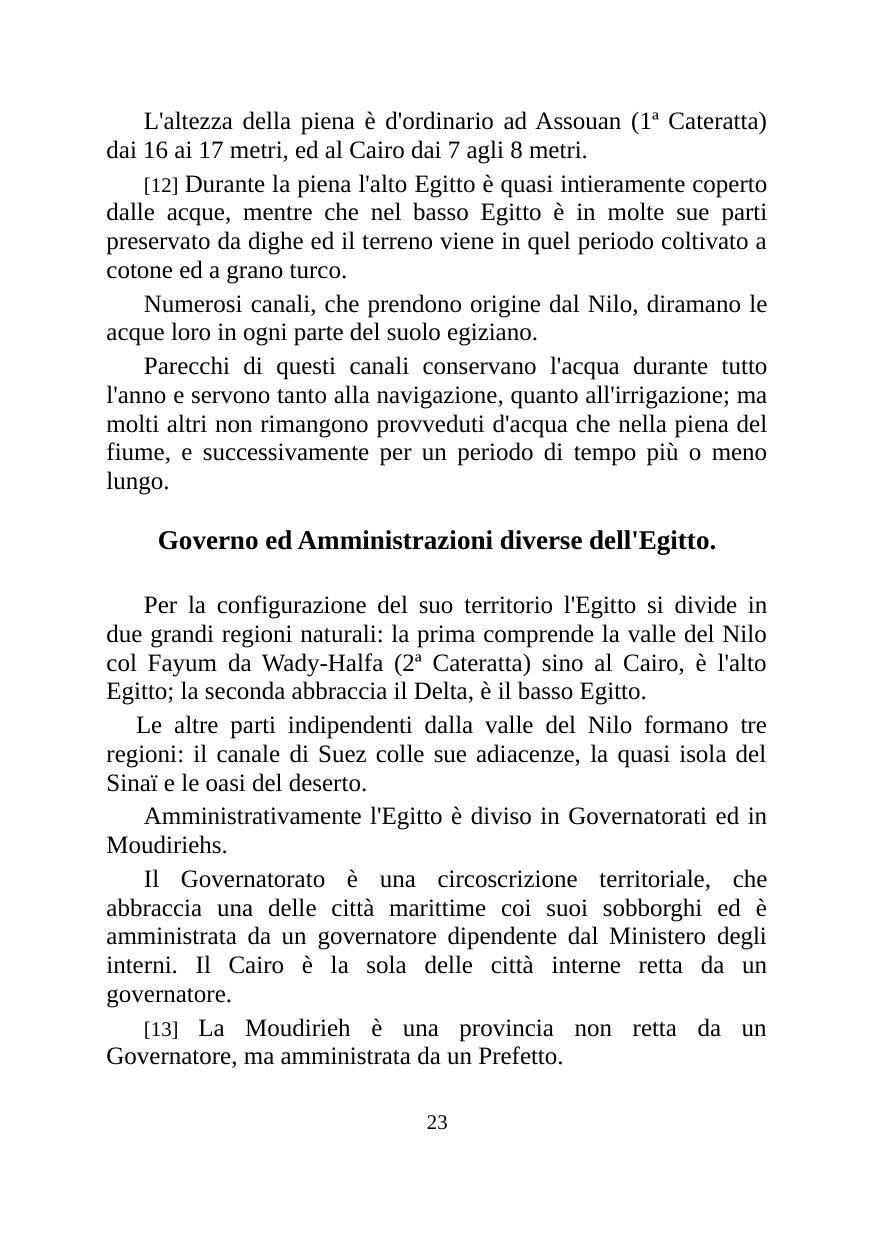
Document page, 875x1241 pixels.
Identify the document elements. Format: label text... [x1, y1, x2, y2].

text L'altezza della piena è d'ordinario ad Assouan (1ª Cateratta) dai 16 ai 17 metri, ed al Cairo dai 7 agli 8 metri. [106, 106, 768, 164]
text [12] Durante la piena l'alto Egitto è quasi intieramente coperto dalle acque, mentre che nel basso Egitto è in molte sue parti preservato da dighe ed il terreno viene in quel periodo coltivato a cotone ed a grano turco. [106, 169, 768, 284]
text Per la configurazione del suo territorio l'Egitto si divide in due grandi regioni naturali: la prima comprende la valle del Nilo col Fayum da Wady-Halfa (2ª Cateratta) sino al Cairo, è l'alto Egitto; la seconda abbraccia il Delta, è il basso Egitto. [106, 590, 768, 705]
text Numerosi canali, che prendono origine dal Nilo, diramano le acque loro in ogni parte del suolo egiziano. [106, 289, 768, 346]
text Amministrativamente l'Egitto è diviso in Governatorati ed in Moudiriehs. [106, 801, 768, 859]
text Il Governatorato è una circoscrizione territoriale, che abbraccia una delle città marittime coi suoi sobborghi ed è amministrata da un governatore dipendente dal Ministero degli interni. Il Cairo è la sola delle città interne retta da un governatore. [106, 864, 768, 1008]
text Parecchi di questi canali conservano l'acqua durante tutto l'anno e servono tanto alla navigazione, quanto all'irrigazione; ma molti altri non rimangono provveduti d'acqua che nella piena del fiume, e successivamente per un periodo di tempo più o meno lungo. [106, 351, 768, 495]
text Governo ed Amministrazioni diverse dell'Egitto. [106, 524, 768, 556]
text Le altre parti indipendenti dalla valle del Nilo formano tre regioni: il canale di Suez colle sue adiacenze, la quasi isola del Sinaï e le oasi del deserto. [106, 710, 768, 796]
text [13] La Moudirieh è una provincia non retta da un Governatore, ma amministrata da un Prefetto. [106, 1013, 768, 1070]
